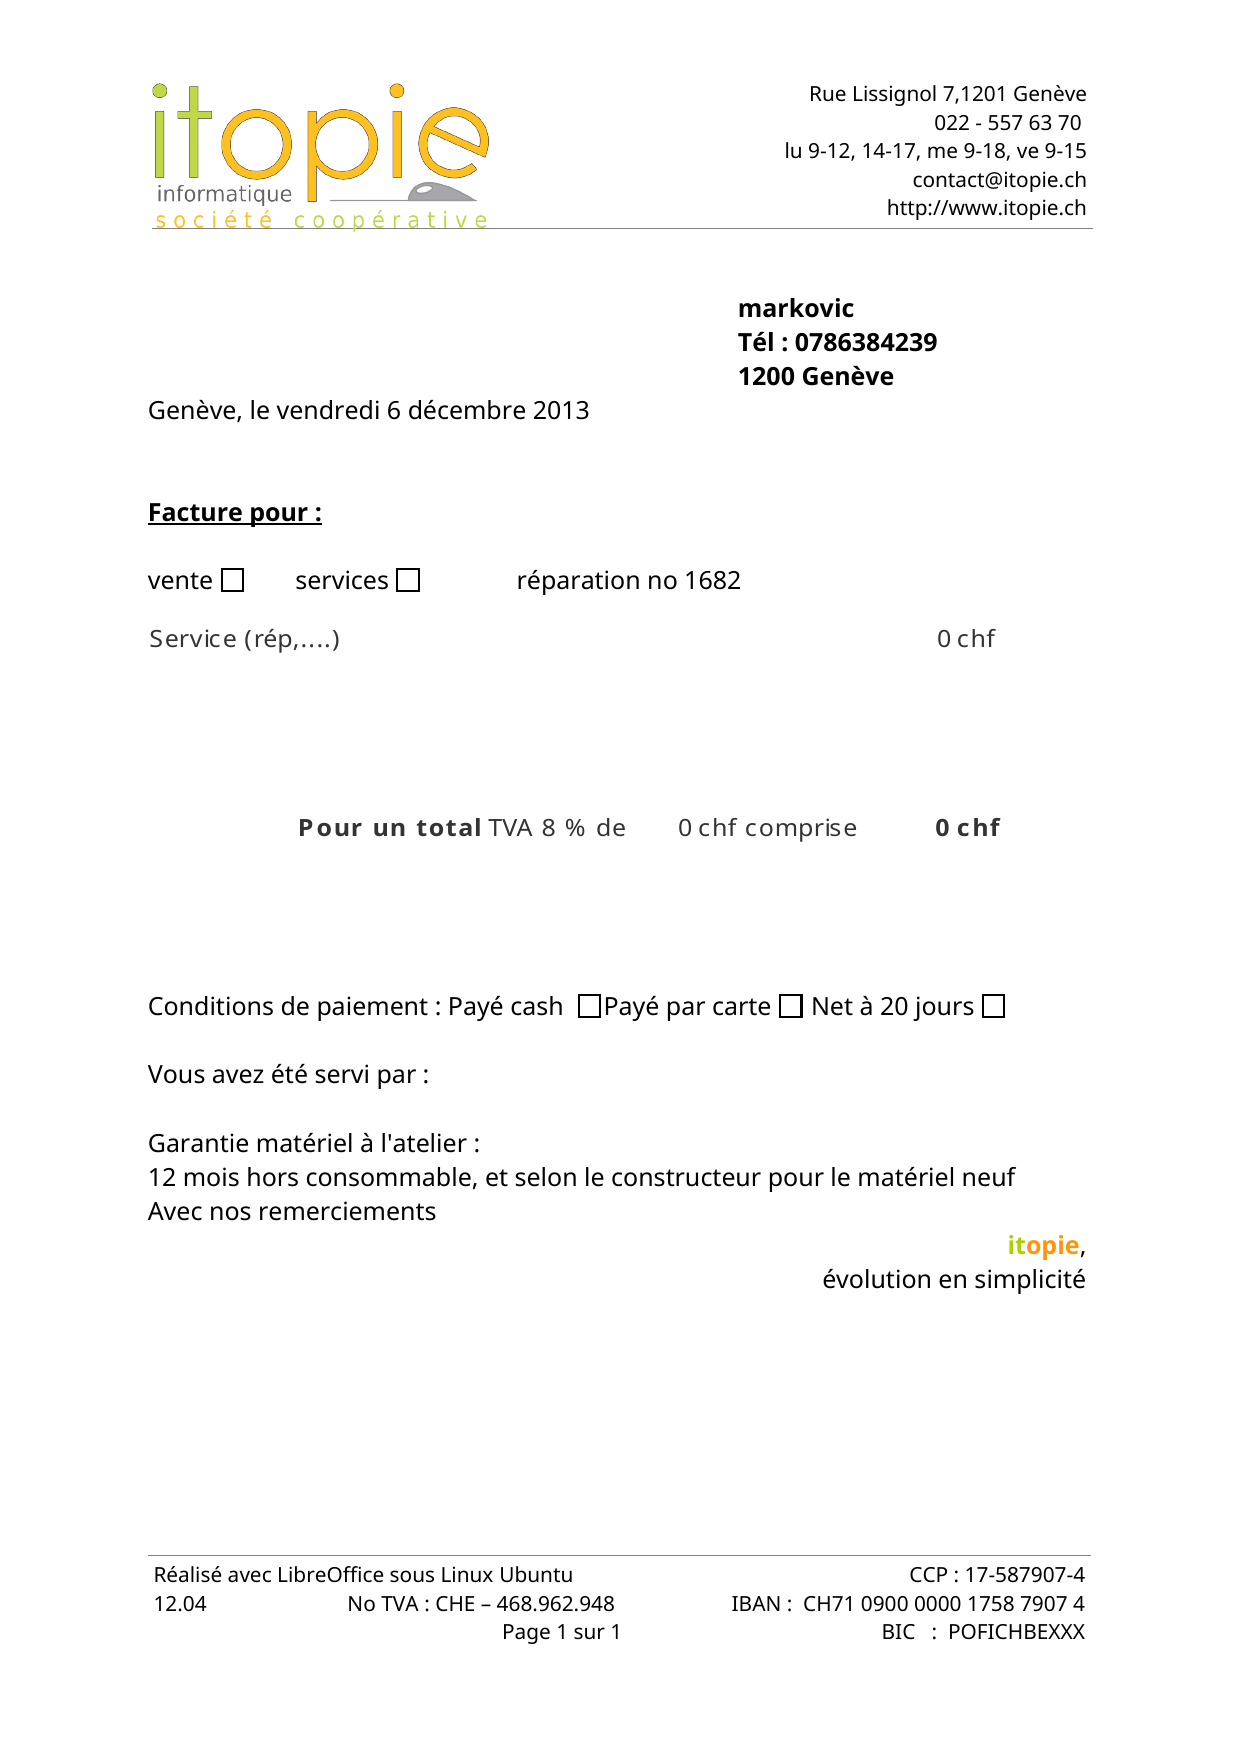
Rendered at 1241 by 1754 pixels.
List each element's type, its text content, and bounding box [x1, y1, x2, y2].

text Facture pour : [148, 495, 1093, 529]
text itopie, [148, 1227, 1093, 1262]
text 12 mois hors consommable, et selon le constructeur pour le matériel neuf [148, 1159, 1093, 1193]
text Avec nos remerciements [148, 1193, 1093, 1227]
picture [138, 72, 500, 244]
text markovic [148, 290, 1093, 324]
text Genève, le vendredi 6 décembre 2013 [148, 392, 1093, 427]
text évolution en simplicité [148, 1262, 1093, 1296]
text Vous avez été servi par : [148, 1057, 1093, 1091]
text vente services réparation no 1682 [148, 563, 1093, 597]
text Tél : 0786384239 [148, 324, 1093, 358]
text Conditions de paiement : Payé cash Payé par carte Net à 20 jours [148, 989, 1093, 1023]
text Garantie matériel à l'atelier : [148, 1125, 1093, 1159]
text 1200 Genève [148, 358, 1093, 392]
